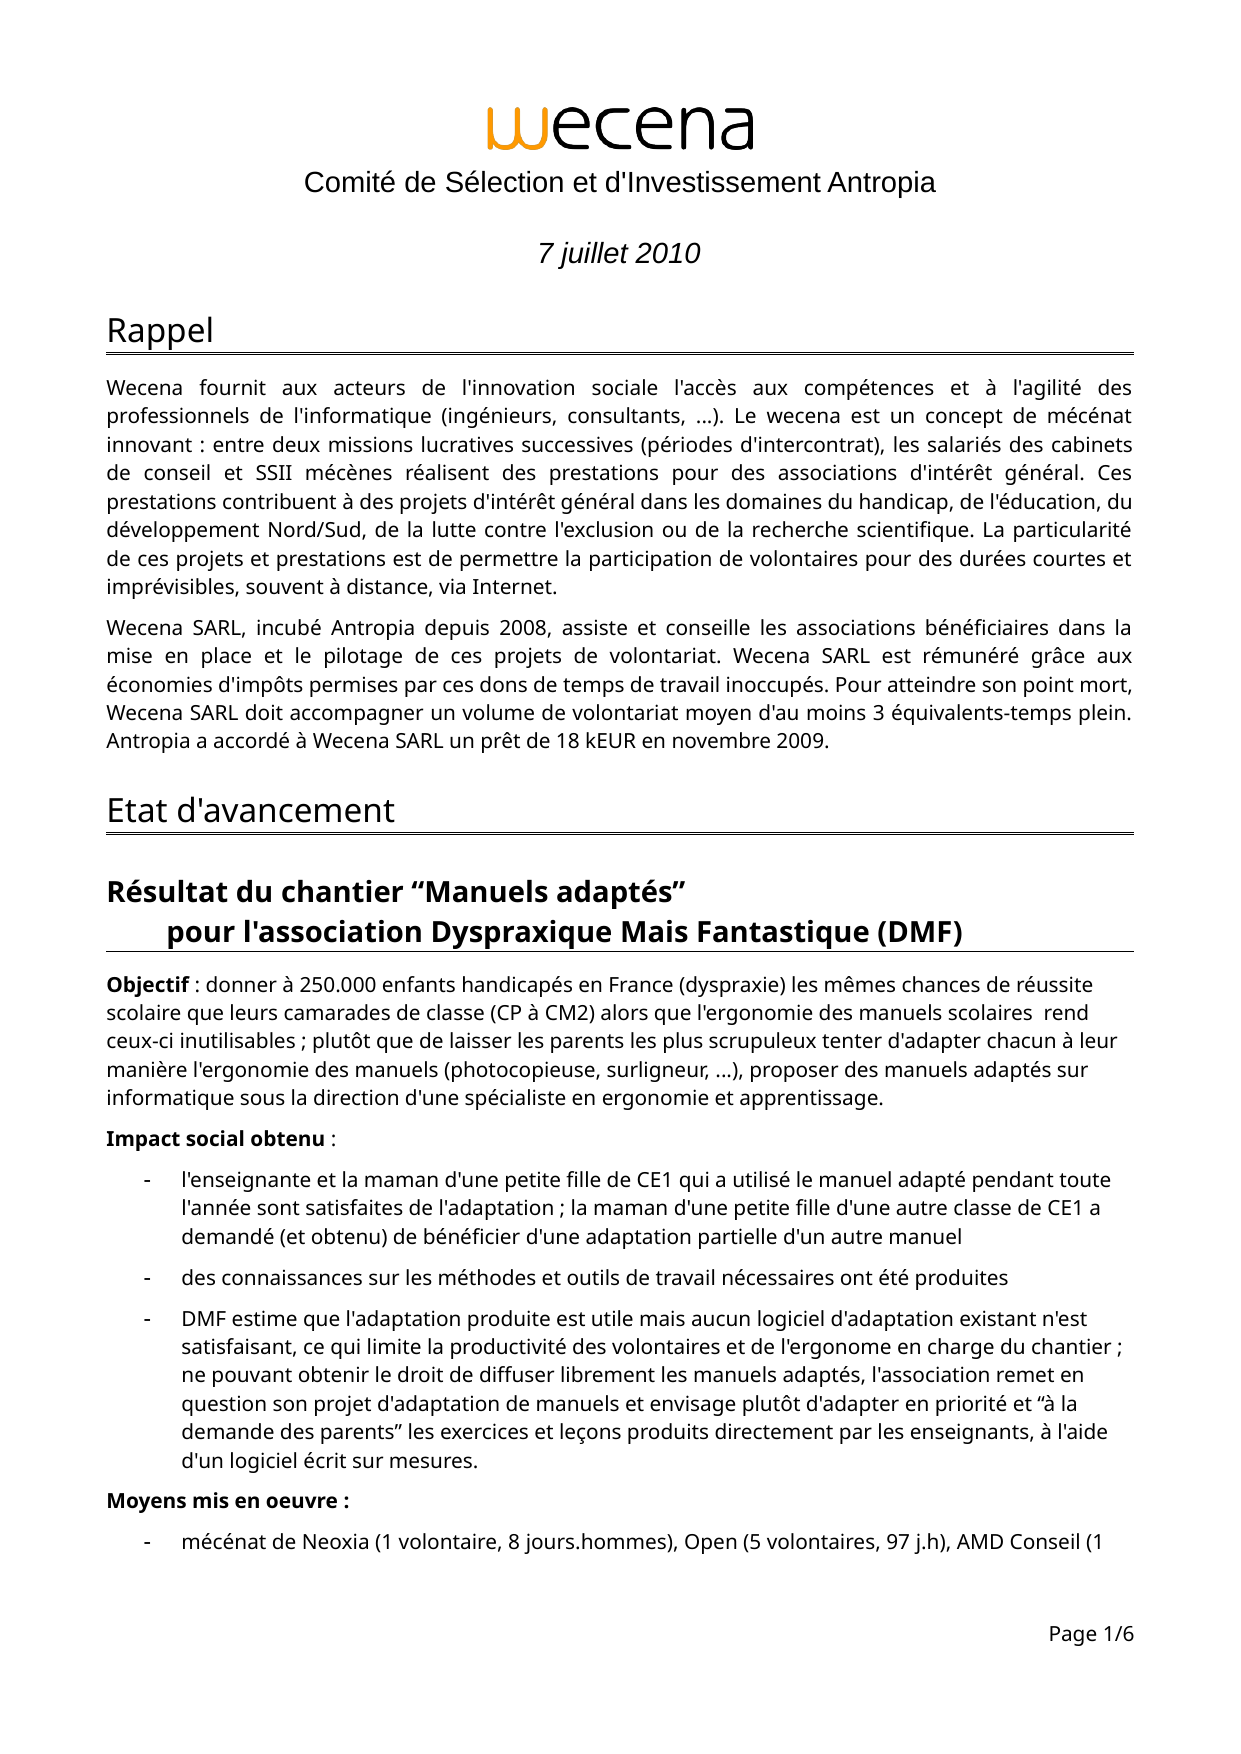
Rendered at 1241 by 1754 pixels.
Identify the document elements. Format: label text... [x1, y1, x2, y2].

text Moyens mis en oeuvre : [106, 1487, 1134, 1515]
picture [487, 107, 753, 150]
subtitle Rappel [106, 307, 1134, 352]
text Objectif : donner à 250.000 enfants handicapés en France (dyspraxie) les mêmes chances de réussite scolaire que leurs camarades de classe (CP à CM2) alors que l'ergonomie des manuels scolaires rend ceux-ci inutilisables ; plutôt que de laisser les parents les plus scrupuleux tenter d'adapter chacun à leur manière l'ergonomie des manuels (photocopieuse, surligneur, ...), proposer des manuels adaptés sur informatique sous la direction d'une spécialiste en ergonomie et apprentissage. [106, 970, 1134, 1112]
text Impact social obtenu : [106, 1124, 1134, 1153]
subtitle Etat d'avancement [106, 787, 1134, 832]
subtitle Comité de Sélection et d'Investissement Antropia [106, 131, 1134, 198]
list l'enseignante et la maman d'une petite fille de CE1 qui a utilisé le manuel adapté pendant toute l'année sont satisfaites de l'adaptation ; la maman d'une petite fille d'une autre classe de CE1 a demandé (et obtenu) de bénéficier d'une adaptation partielle d'un autre manuel [144, 1165, 1134, 1250]
subtitle 7 juillet 2010 [106, 236, 1134, 269]
text Wecena fournit aux acteurs de l'innovation sociale l'accès aux compétences et à l'agilité des professionnels de l'informatique (ingénieurs, consultants, ...). Le wecena est un concept de mécénat innovant : entre deux missions lucratives successives (périodes d'intercontrat), les salariés des cabinets de conseil et SSII mécènes réalisent des prestations pour des associations d'intérêt général. Ces prestations contribuent à des projets d'intérêt général dans les domaines du handicap, de l'éducation, du développement Nord/Sud, de la lutte contre l'exclusion ou de la recherche scientifique. La particularité de ces projets et prestations est de permettre la participation de volontaires pour des durées courtes et imprévisibles, souvent à distance, via Internet. [106, 373, 1134, 601]
list DMF estime que l'adaptation produite est utile mais aucun logiciel d'adaptation existant n'est satisfaisant, ce qui limite la productivité des volontaires et de l'ergonome en charge du chantier ; ne pouvant obtenir le droit de diffuser librement les manuels adaptés, l'association remet en question son projet d'adaptation de manuels et envisage plutôt d'adapter en priorité et “à la demande des parents” les exercices et leçons produits directement par les enseignants, à l'aide d'un logiciel écrit sur mesures. [144, 1304, 1134, 1474]
subtitle Résultat du chantier “Manuels adaptés” pour l'association Dyspraxique Mais Fantastique (DMF) [106, 872, 1134, 951]
list mécénat de Neoxia (1 volontaire, 8 jours.hommes), Open (5 volontaires, 97 j.h), AMD Conseil (1 [144, 1527, 1134, 1556]
list des connaissances sur les méthodes et outils de travail nécessaires ont été produites [144, 1263, 1134, 1291]
text Wecena SARL, incubé Antropia depuis 2008, assiste et conseille les associations bénéficiaires dans la mise en place et le pilotage de ces projets de volontariat. Wecena SARL est rémunéré grâce aux économies d'impôts permises par ces dons de temps de travail inoccupés. Pour atteindre son point mort, Wecena SARL doit accompagner un volume de volontariat moyen d'au moins 3 équivalents-temps plein. Antropia a accordé à Wecena SARL un prêt de 18 kEUR en novembre 2009. [106, 613, 1134, 755]
